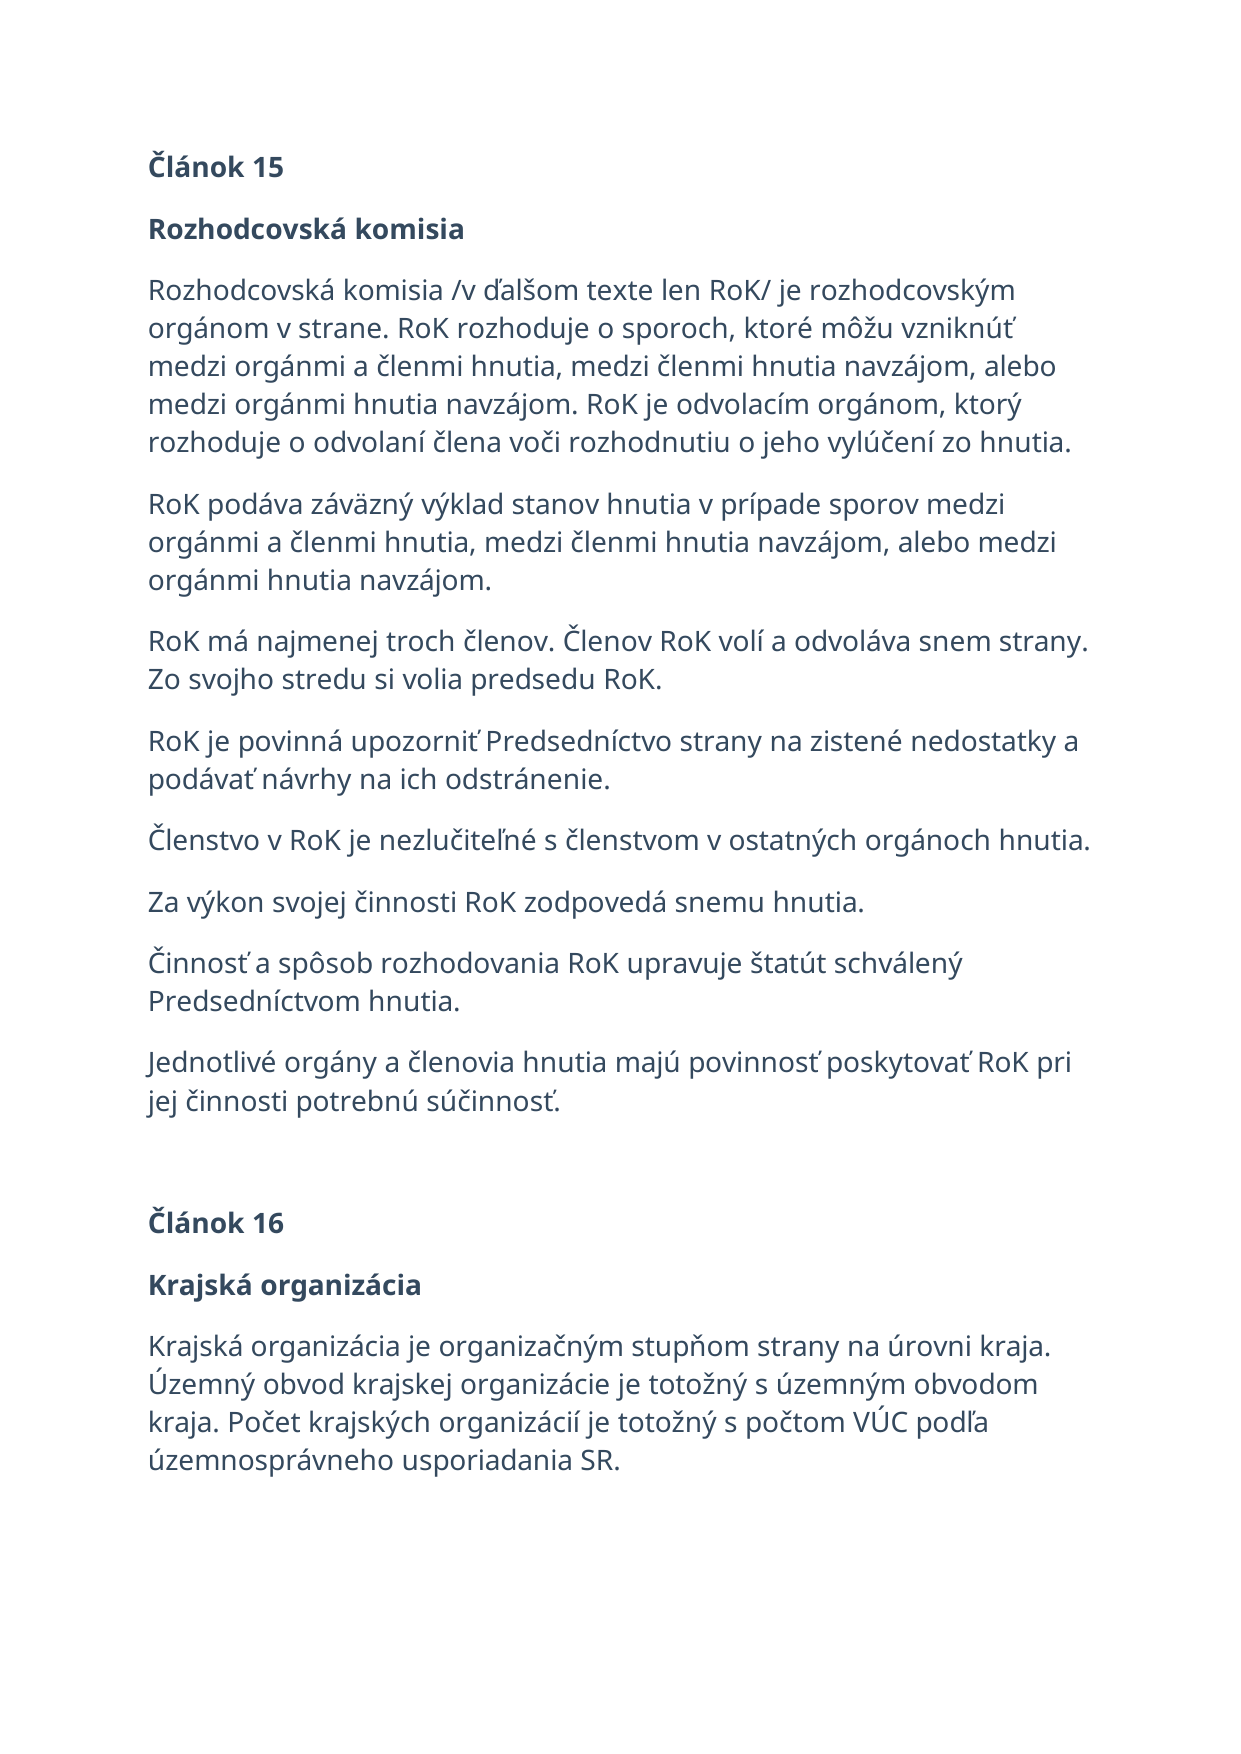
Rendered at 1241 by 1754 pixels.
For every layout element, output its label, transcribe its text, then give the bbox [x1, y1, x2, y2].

text Rozhodcovská komisia /v ďalšom texte len RoK/ je rozhodcovským orgánom v strane. RoK rozhoduje o sporoch, ktoré môžu vzniknúť medzi orgánmi a členmi hnutia, medzi členmi hnutia navzájom, alebo medzi orgánmi hnutia navzájom. RoK je odvolacím orgánom, ktorý rozhoduje o odvolaní člena voči rozhodnutiu o jeho vylúčení zo hnutia. [148, 271, 1093, 461]
text Činnosť a spôsob rozhodovania RoK upravuje štatút schválený Predsedníctvom hnutia. [148, 943, 1093, 1019]
text RoK podáva záväzný výklad stanov hnutia v prípade sporov medzi orgánmi a členmi hnutia, medzi členmi hnutia navzájom, alebo medzi orgánmi hnutia navzájom. [148, 484, 1093, 598]
text Krajská organizácia je organizačným stupňom strany na úrovni kraja. Územný obvod krajskej organizácie je totožný s územným obvodom kraja. Počet krajských organizácií je totožný s počtom VÚC podľa územnosprávneho usporiadania SR. [148, 1327, 1093, 1479]
text Článok 16 [148, 1204, 1093, 1242]
text Jednotlivé orgány a členovia hnutia majú povinnosť poskytovať RoK pri jej činnosti potrebnú súčinnosť. [148, 1043, 1093, 1119]
text Členstvo v RoK je nezlučiteľné s členstvom v ostatných orgánoch hnutia. [148, 821, 1093, 858]
text RoK má najmenej troch členov. Členov RoK volí a odvoláva snem strany. Zo svojho stredu si volia predsedu RoK. [148, 622, 1093, 698]
text Krajská organizácia [148, 1265, 1093, 1303]
text Článok 15 [148, 148, 1093, 186]
text Rozhodcovská komisia [148, 209, 1093, 247]
text Za výkon svojej činnosti RoK zodpovedá snemu hnutia. [148, 882, 1093, 920]
text RoK je povinná upozorniť Predsedníctvo strany na zistené nedostatky a podávať návrhy na ich odstránenie. [148, 721, 1093, 797]
